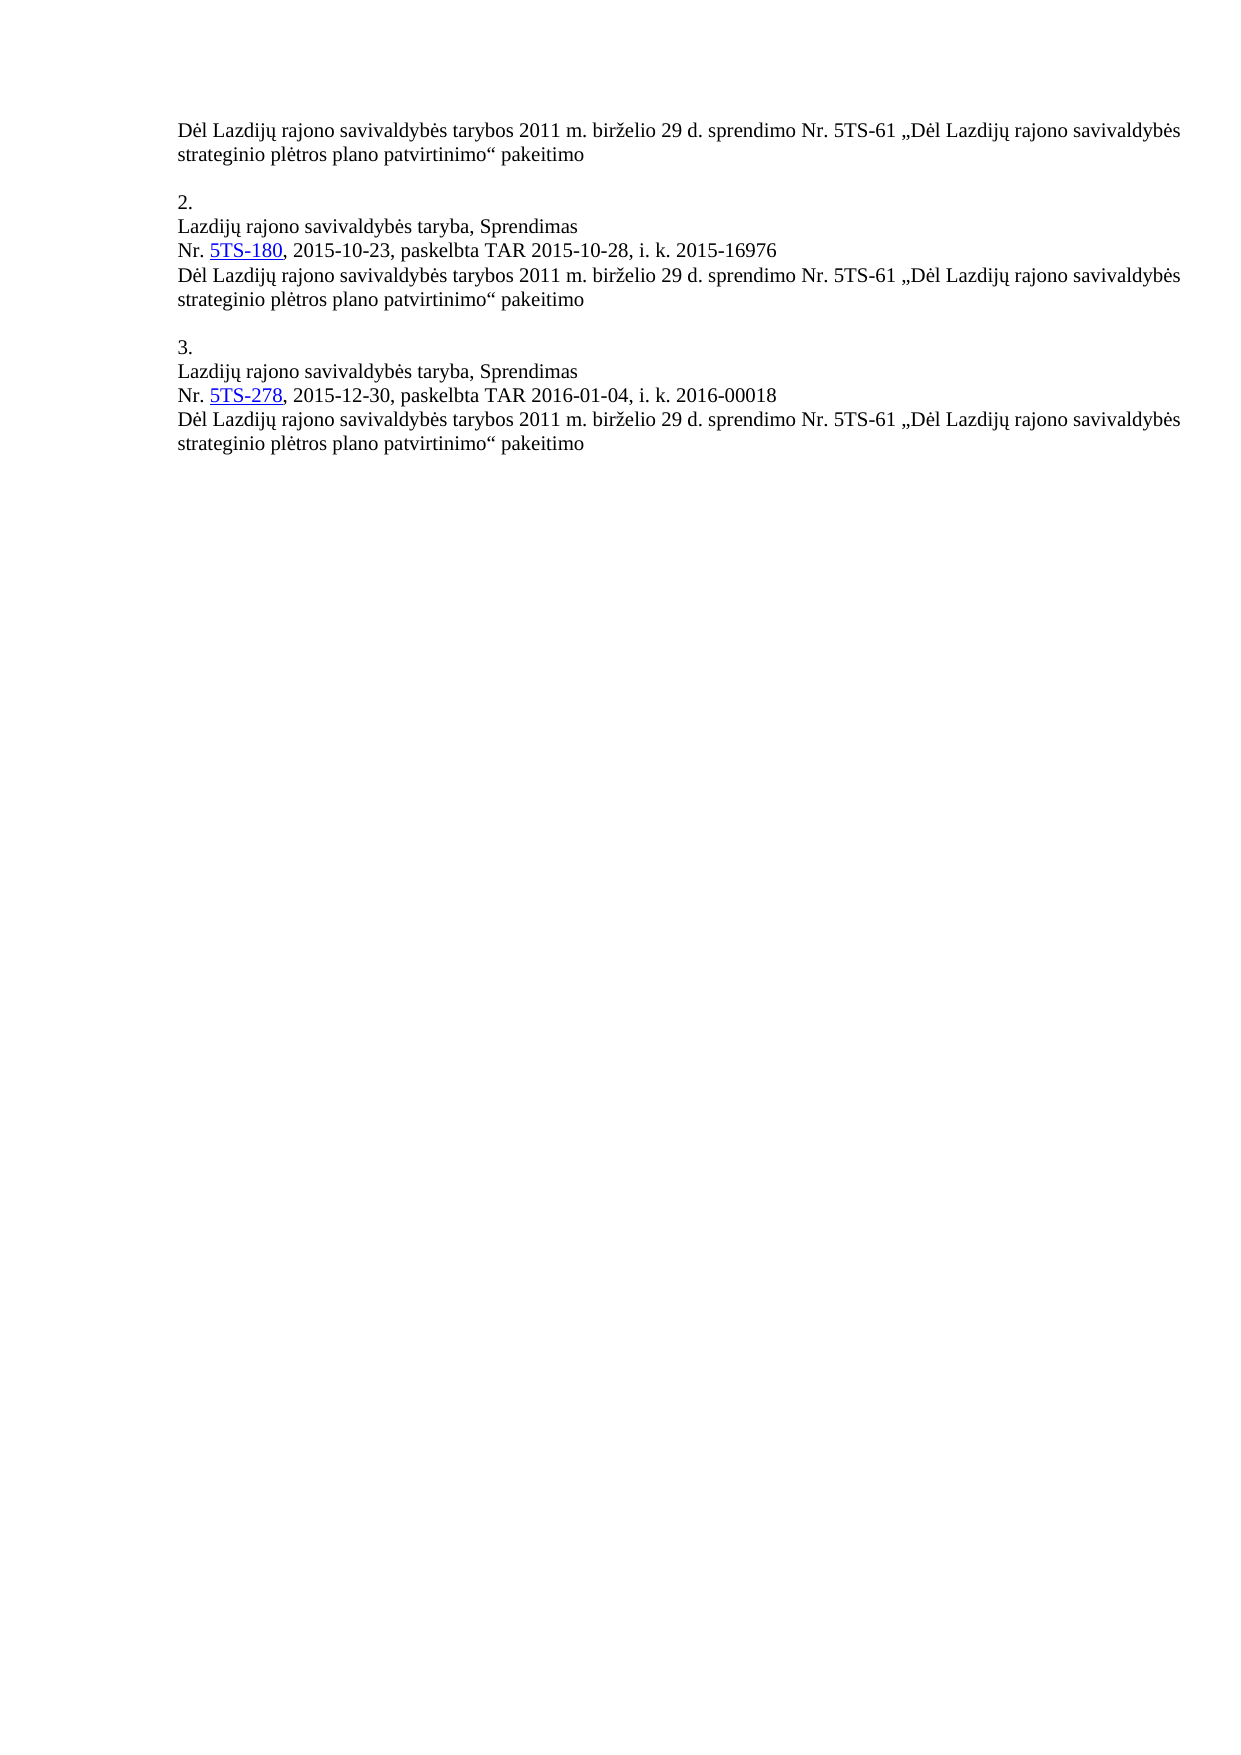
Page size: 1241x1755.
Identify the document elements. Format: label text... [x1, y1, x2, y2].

text Nr. 5TS-278, 2015-12-30, paskelbta TAR 2016-01-04, i. k. 2016-00018 [177, 383, 1181, 407]
text Dėl Lazdijų rajono savivaldybės tarybos 2011 m. birželio 29 d. sprendimo Nr. 5TS-61 „Dėl Lazdijų rajono savivaldybės strateginio plėtros plano patvirtinimo“ pakeitimo [177, 118, 1181, 166]
text Nr. 5TS-180, 2015-10-23, paskelbta TAR 2015-10-28, i. k. 2015-16976 [177, 238, 1181, 262]
text Lazdijų rajono savivaldybės taryba, Sprendimas [177, 214, 1181, 238]
text 3. [177, 335, 1181, 359]
text 2. [177, 190, 1181, 214]
text Dėl Lazdijų rajono savivaldybės tarybos 2011 m. birželio 29 d. sprendimo Nr. 5TS-61 „Dėl Lazdijų rajono savivaldybės strateginio plėtros plano patvirtinimo“ pakeitimo [177, 407, 1181, 455]
text Dėl Lazdijų rajono savivaldybės tarybos 2011 m. birželio 29 d. sprendimo Nr. 5TS-61 „Dėl Lazdijų rajono savivaldybės strateginio plėtros plano patvirtinimo“ pakeitimo [177, 262, 1181, 311]
text Lazdijų rajono savivaldybės taryba, Sprendimas [177, 359, 1181, 383]
